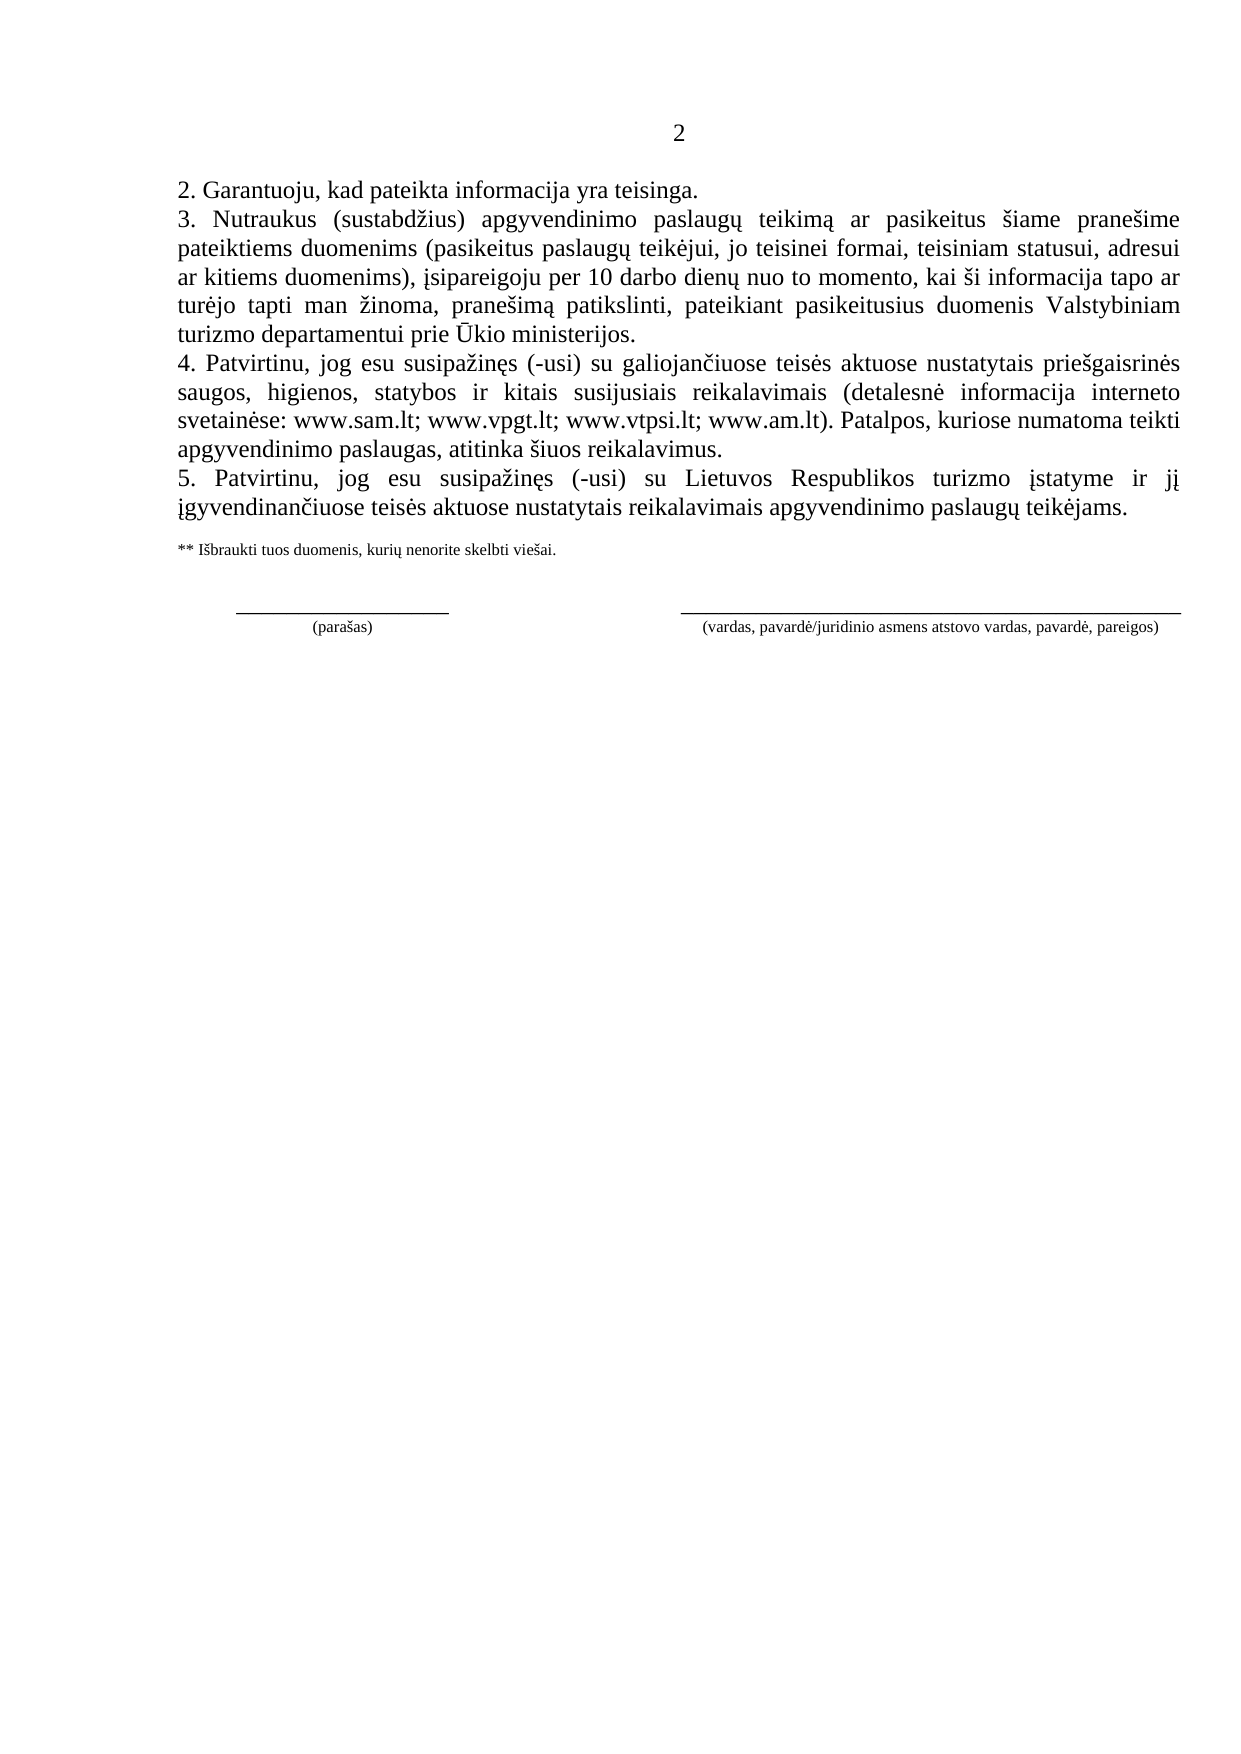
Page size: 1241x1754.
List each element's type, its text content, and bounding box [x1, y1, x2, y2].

table_header ________________________________________ (vardas, pavardė/juridinio asmens atstovo vardas, pavardė, pareigos) [680, 588, 1181, 636]
text 4. Patvirtinu, jog esu susipažinęs (-usi) su galiojančiuose teisės aktuose nustatytais priešgaisrinės saugos, higienos, statybos ir kitais susijusiais reikalavimais (detalesnė informacija interneto svetainėse: www.sam.lt; www.vpgt.lt; www.vtpsi.lt; www.am.lt). Patalpos, kuriose numatoma teikti apgyvendinimo paslaugas, atitinka šiuos reikalavimus. [177, 348, 1181, 463]
table_header _________________ (parašas) [177, 588, 508, 636]
table_header [508, 588, 579, 636]
table_header [579, 588, 680, 636]
text 5. Patvirtinu, jog esu susipažinęs (-usi) su Lietuvos Respublikos turizmo įstatyme ir jį įgyvendinančiuose teisės aktuose nustatytais reikalavimais apgyvendinimo paslaugų teikėjams. [177, 463, 1181, 521]
text 3. Nutraukus (sustabdžius) apgyvendinimo paslaugų teikimą ar pasikeitus šiame pranešime pateiktiems duomenims (pasikeitus paslaugų teikėjui, jo teisinei formai, teisiniam statusui, adresui ar kitiems duomenims), įsipareigoju per 10 darbo dienų nuo to momento, kai ši informacija tapo ar turėjo tapti man žinoma, pranešimą patikslinti, pateikiant pasikeitusius duomenis Valstybiniam turizmo departamentui prie Ūkio ministerijos. [177, 204, 1181, 348]
text ** Išbraukti tuos duomenis, kurių nenorite skelbti viešai. [177, 540, 1181, 559]
text 2. Garantuoju, kad pateikta informacija yra teisinga. [177, 176, 1181, 204]
